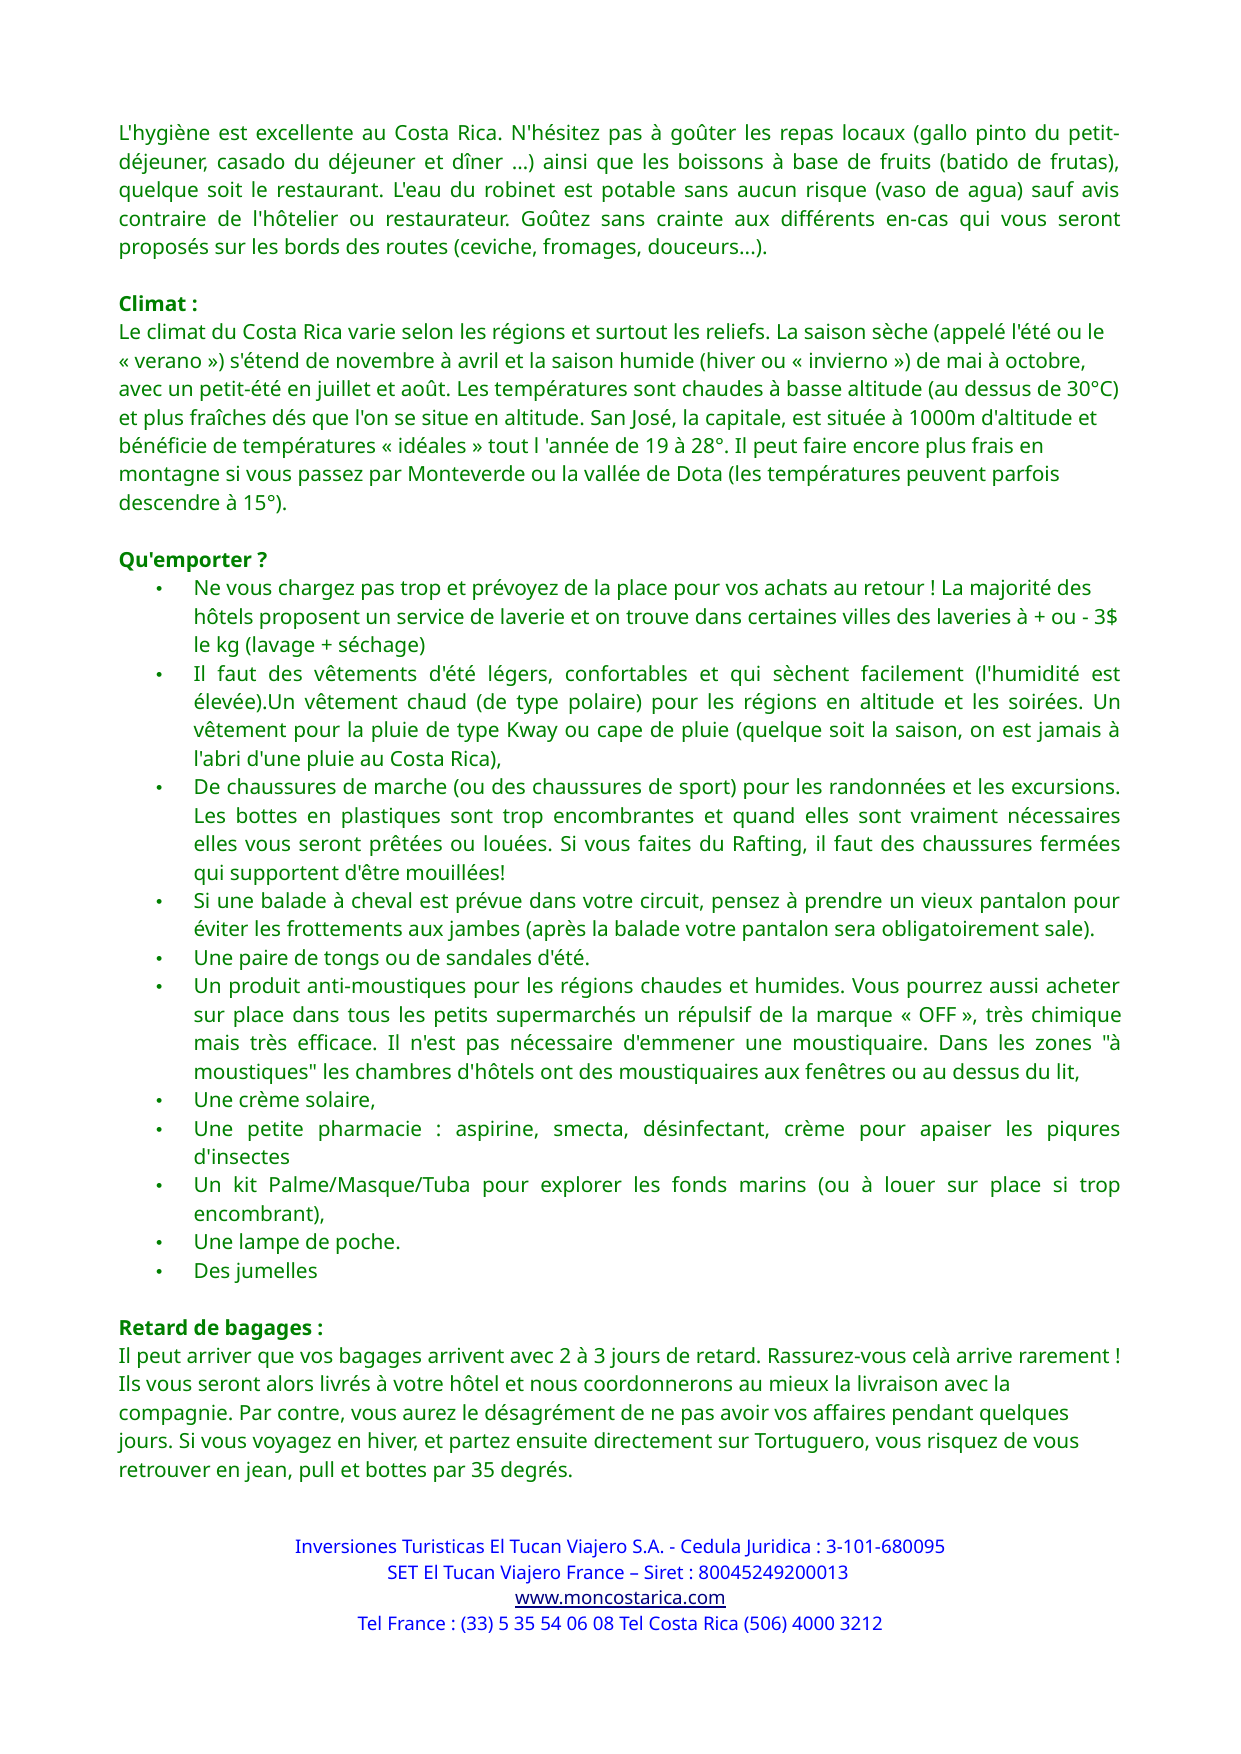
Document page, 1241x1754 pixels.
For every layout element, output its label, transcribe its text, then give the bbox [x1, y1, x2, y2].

list Une lampe de poche. [156, 1227, 1122, 1256]
list Si une balade à cheval est prévue dans votre circuit, pensez à prendre un vieux pantalon pour éviter les frottements aux jambes (après la balade votre pantalon sera obligatoirement sale). [156, 886, 1122, 943]
list Une paire de tongs ou de sandales d'été. [156, 943, 1122, 971]
text Retard de bagages : [118, 1313, 1122, 1341]
list Un kit Palme/Masque/Tuba pour explorer les fonds marins (ou à louer sur place si trop encombrant), [156, 1171, 1122, 1227]
list Des jumelles [156, 1256, 1122, 1284]
list De chaussures de marche (ou des chaussures de sport) pour les randonnées et les excursions. Les bottes en plastiques sont trop encombrantes et quand elles sont vraiment nécessaires elles vous seront prêtées ou louées. Si vous faites du Rafting, il faut des chaussures fermées qui supportent d'être mouillées! [156, 772, 1122, 886]
text Climat : Le climat du Costa Rica varie selon les régions et surtout les reliefs. La saison sèche (appelé l'été ou le « verano ») s'étend de novembre à avril et la saison humide (hiver ou « invierno ») de mai à octobre, avec un petit-été en juillet et août. Les températures sont chaudes à basse altitude (au dessus de 30°C) et plus fraîches dés que l'on se situe en altitude. San José, la capitale, est située à 1000m d'altitude et bénéficie de températures « idéales » tout l 'année de 19 à 28°. Il peut faire encore plus frais en montagne si vous passez par Monteverde ou la vallée de Dota (les températures peuvent parfois descendre à 15°). [118, 261, 1122, 516]
text L'hygiène est excellente au Costa Rica. N'hésitez pas à goûter les repas locaux (gallo pinto du petit-déjeuner, casado du déjeuner et dîner …) ainsi que les boissons à base de fruits (batido de frutas), quelque soit le restaurant. L'eau du robinet est potable sans aucun risque (vaso de agua) sauf avis contraire de l'hôtelier ou restaurateur. Goûtez sans crainte aux différents en-cas qui vous seront proposés sur les bords des routes (ceviche, fromages, douceurs...). [118, 118, 1122, 261]
list Ne vous chargez pas trop et prévoyez de la place pour vos achats au retour ! La majorité des hôtels proposent un service de laverie et on trouve dans certaines villes des laveries à + ou - 3$ le kg (lavage + séchage) [156, 573, 1122, 659]
list Il faut des vêtements d'été légers, confortables et qui sèchent facilement (l'humidité est élevée).Un vêtement chaud (de type polaire) pour les régions en altitude et les soirées. Un vêtement pour la pluie de type Kway ou cape de pluie (quelque soit la saison, on est jamais à l'abri d'une pluie au Costa Rica), [156, 659, 1122, 772]
list Un produit anti-moustiques pour les régions chaudes et humides. Vous pourrez aussi acheter sur place dans tous les petits supermarchés un répulsif de la marque « OFF », très chimique mais très efficace. Il n'est pas nécessaire d'emmener une moustiquaire. Dans les zones "à moustiques" les chambres d'hôtels ont des moustiquaires aux fenêtres ou au dessus du lit, [156, 971, 1122, 1085]
text Qu'emporter ? [118, 516, 1122, 573]
list Une petite pharmacie : aspirine, smecta, désinfectant, crème pour apaiser les piqures d'insectes [156, 1114, 1122, 1171]
list Une crème solaire, [156, 1085, 1122, 1114]
text Il peut arriver que vos bagages arrivent avec 2 à 3 jours de retard. Rassurez-vous celà arrive rarement ! Ils vous seront alors livrés à votre hôtel et nous coordonnerons au mieux la livraison avec la compagnie. Par contre, vous aurez le désagrément de ne pas avoir vos affaires pendant quelques jours. Si vous voyagez en hiver, et partez ensuite directement sur Tortuguero, vous risquez de vous retrouver en jean, pull et bottes par 35 degrés. [118, 1341, 1122, 1483]
